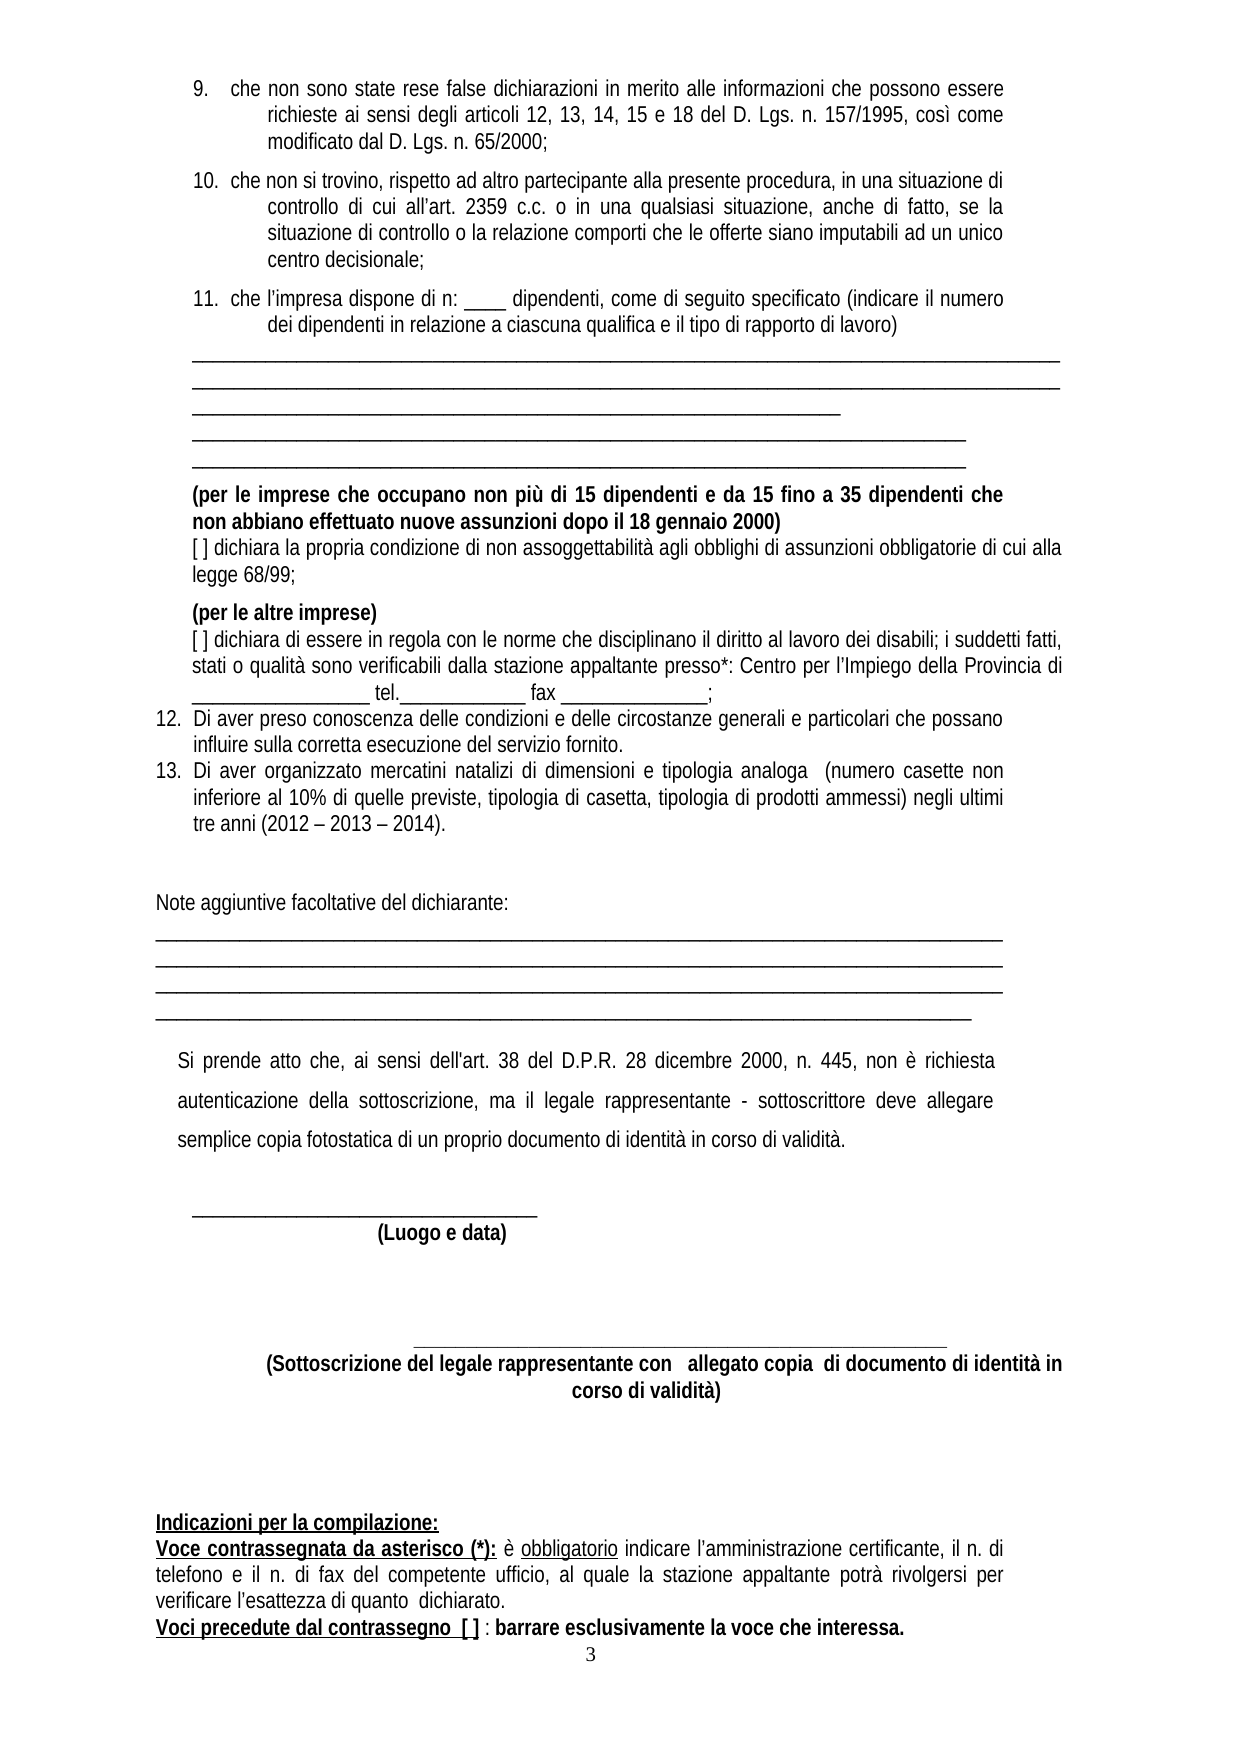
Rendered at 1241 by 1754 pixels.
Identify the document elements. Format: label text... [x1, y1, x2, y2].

text _________________________________ [118, 1192, 1063, 1218]
text Si prende atto che, ai sensi dell'art. 38 del D.P.R. 28 dicembre 2000, n. 445, non è richiesta autenticazione della sottoscrizione, ma il legale rappresentante - sottoscrittore deve allegare semplice copia fotostatica di un proprio documento di identità in corso di validità. [118, 1047, 1004, 1153]
text (Sottoscrizione del legale rappresentante con allegato copia di documento di identità in corso di validità) [229, 1350, 1063, 1403]
text [ ] dichiara la propria condizione di non assoggettabilità agli obblighi di assunzioni obbligatorie di cui alla legge 68/99; [192, 534, 1063, 587]
list che l’impresa dispone di n: ____ dipendenti, come di seguito specificato (indicare il numero dei dipendenti in relazione a ciascuna qualifica e il tipo di rapporto di lavoro) [193, 284, 1004, 337]
text ___________________________________________________ [192, 1271, 1063, 1350]
text [ ] dichiara di essere in regola con le norme che disciplinano il diritto al lavoro dei disabili; i suddetti fatti, stati o qualità sono verificabili dalla stazione appaltante presso*: Centro per l’Impiego della Provincia di _________________ tel.____________ fax ______________; [192, 626, 1063, 705]
text _________________________________________________________________________________________________________________________________________________________________________________________________________________________________________________________________________________________________________________________________ [156, 916, 1004, 1021]
text ____________________________________________________________________________________________________________________________________________________________________________________________________________________________________ [192, 337, 1063, 416]
text Voci precedute dal contrassegno [ ] : barrare esclusivamente la voce che interessa. [156, 1614, 1004, 1640]
text Indicazioni per la compilazione: [156, 1508, 1004, 1535]
list Di aver preso conoscenza delle condizioni e delle circostanze generali e particolari che possano influire sulla corretta esecuzione del servizio fornito. [156, 705, 1004, 757]
text Voce contrassegnata da asterisco (*): è obbligatorio indicare l’amministrazione certificante, il n. di telefono e il n. di fax del competente ufficio, al quale la stazione appaltante potrà rivolgersi per verificare l’esattezza di quanto dichiarato. [156, 1535, 1004, 1614]
text __________________________________________________________________________ [192, 416, 1063, 443]
text Note aggiuntive facoltative del dichiarante: [156, 889, 1004, 916]
text (per le imprese che occupano non più di 15 dipendenti e da 15 fino a 35 dipendenti che non abbiano effettuato nuove assunzioni dopo il 18 gennaio 2000) [192, 481, 1004, 534]
list che non si trovino, rispetto ad altro partecipante alla presente procedura, in una situazione di controllo di cui all’art. 2359 c.c. o in una qualsiasi situazione, anche di fatto, se la situazione di controllo o la relazione comporti che le offerte siano imputabili ad un unico centro decisionale; [193, 167, 1004, 272]
text __________________________________________________________________________ [192, 443, 1063, 469]
list che non sono state rese false dichiarazioni in merito alle informazioni che possono essere richieste ai sensi degli articoli 12, 13, 14, 15 e 18 del D. Lgs. n. 157/1995, così come modificato dal D. Lgs. n. 65/2000; [193, 75, 1004, 154]
text (Luogo e data) [156, 1218, 1004, 1245]
text (per le altre imprese) [155, 599, 1004, 626]
list Di aver organizzato mercatini natalizi di dimensioni e tipologia analoga (numero casette non inferiore al 10% di quelle previste, tipologia di casetta, tipologia di prodotti ammessi) negli ultimi tre anni (2012 – 2013 – 2014). [156, 757, 1004, 837]
